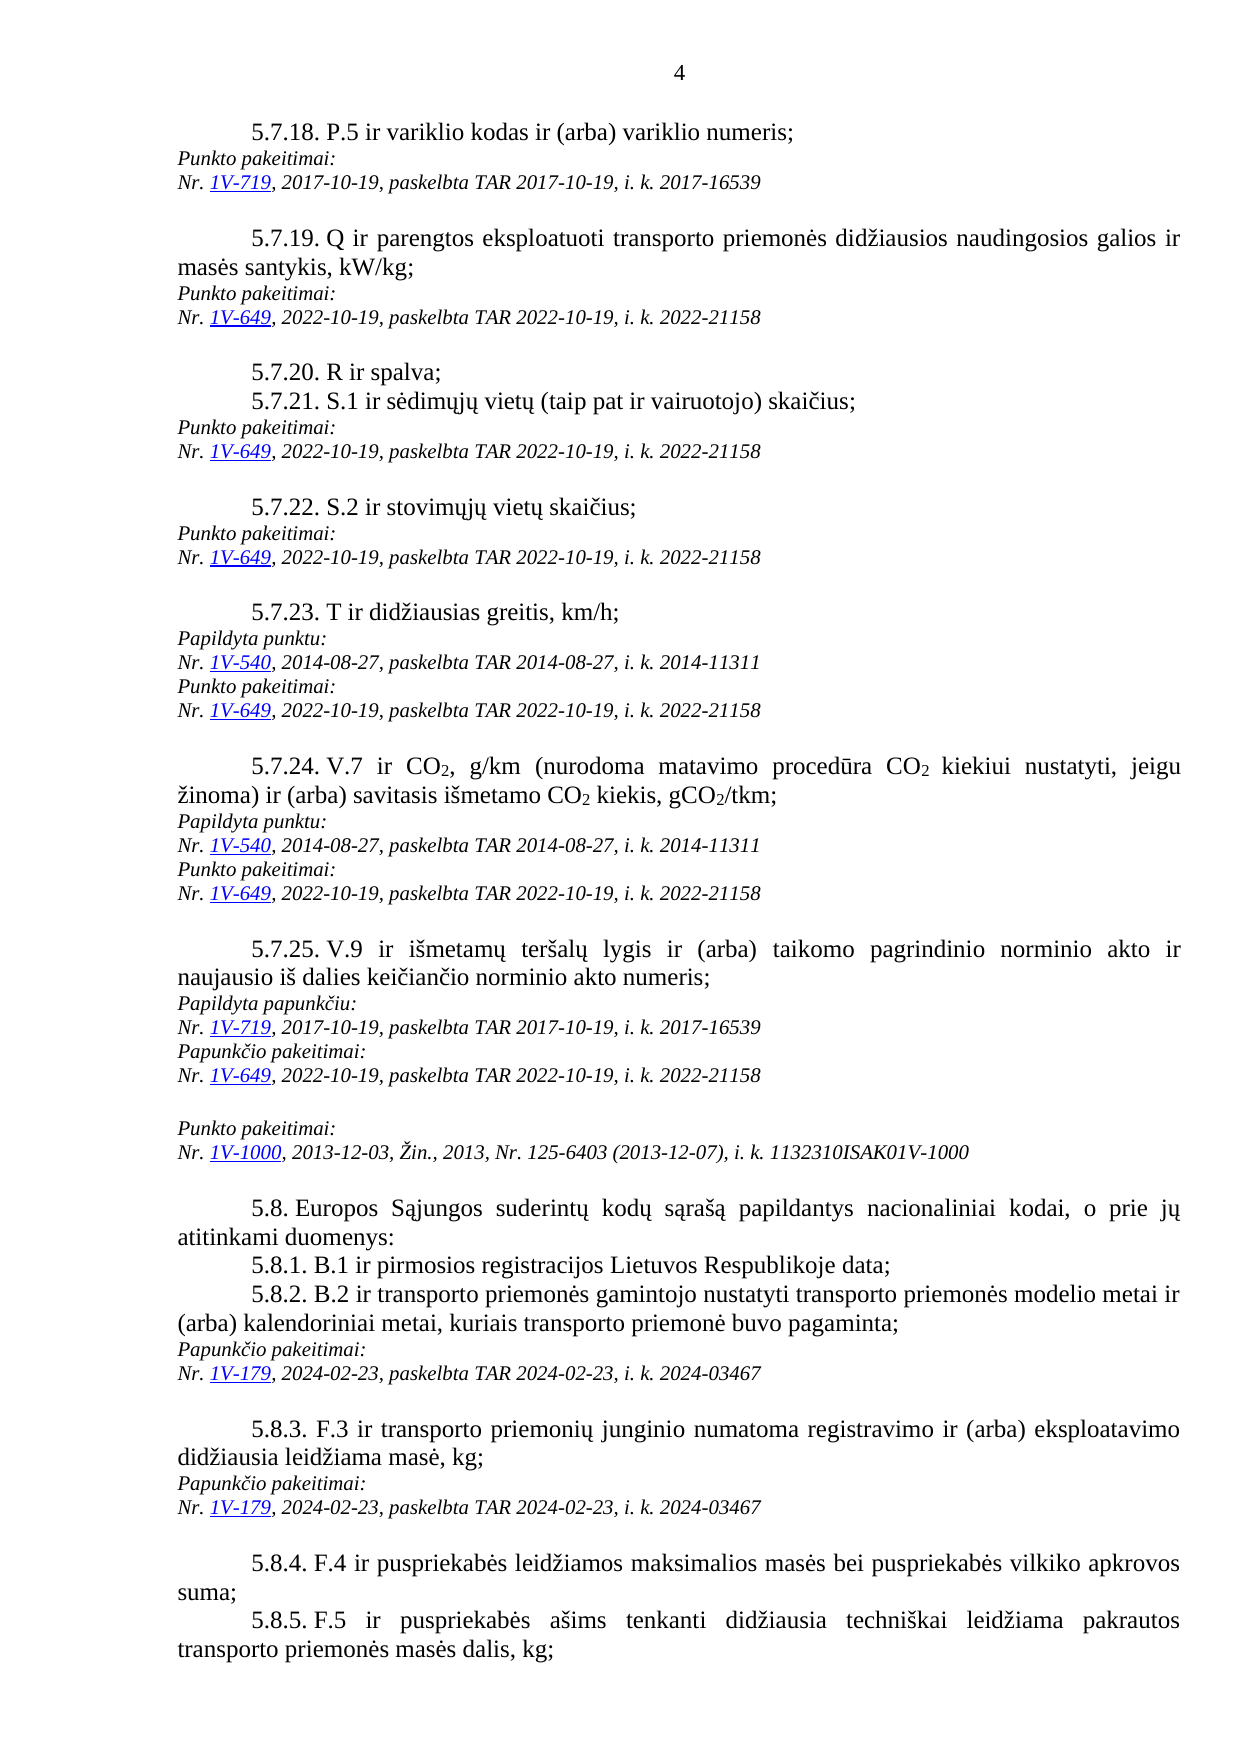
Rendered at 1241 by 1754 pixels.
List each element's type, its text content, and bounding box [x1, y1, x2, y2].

text Punkto pakeitimai: [177, 146, 1181, 170]
text Nr. 1V-649, 2022-10-19, paskelbta TAR 2022-10-19, i. k. 2022-21158 [177, 698, 1181, 722]
text Nr. 1V-649, 2022-10-19, paskelbta TAR 2022-10-19, i. k. 2022-21158 [177, 439, 1181, 463]
text Punkto pakeitimai: [177, 857, 1181, 881]
text Punkto pakeitimai: [177, 281, 1181, 304]
text Papunkčio pakeitimai: [177, 1039, 1181, 1063]
text Papildyta papunkčiu: [177, 991, 1181, 1015]
text Nr. 1V-649, 2022-10-19, paskelbta TAR 2022-10-19, i. k. 2022-21158 [177, 304, 1181, 329]
text Punkto pakeitimai: [177, 521, 1181, 544]
text 5.7.25. V.9 ir išmetamų teršalų lygis ir (arba) taikomo pagrindinio norminio akto ir naujausio iš dalies keičiančio norminio akto numeris; [177, 934, 1181, 991]
text Nr. 1V-179, 2024-02-23, paskelbta TAR 2024-02-23, i. k. 2024-03467 [177, 1495, 1181, 1519]
text Papunkčio pakeitimai: [177, 1471, 1181, 1495]
text 5.8.4. F.4 ir puspriekabės leidžiamos maksimalios masės bei puspriekabės vilkiko apkrovos suma; [177, 1548, 1181, 1606]
text 5.7.22. S.2 ir stovimųjų vietų skaičius; [177, 492, 1181, 521]
text Nr. 1V-649, 2022-10-19, paskelbta TAR 2022-10-19, i. k. 2022-21158 [177, 881, 1181, 905]
text 5.7.20. R ir spalva; [177, 357, 1181, 386]
text Nr. 1V-649, 2022-10-19, paskelbta TAR 2022-10-19, i. k. 2022-21158 [177, 544, 1181, 569]
text Nr. 1V-719, 2017-10-19, paskelbta TAR 2017-10-19, i. k. 2017-16539 [177, 1015, 1181, 1039]
text Punkto pakeitimai: [177, 415, 1181, 439]
text Papildyta punktu: [177, 626, 1181, 650]
text 5.7.19. Q ir parengtos eksploatuoti transporto priemonės didžiausios naudingosios galios ir masės santykis, kW/kg; [177, 223, 1181, 281]
text 5.8.5. F.5 ir puspriekabės ašims tenkanti didžiausia techniškai leidžiama pakrautos transporto priemonės masės dalis, kg; [177, 1606, 1181, 1663]
text Punkto pakeitimai: [177, 1116, 1181, 1140]
text 5.8. Europos Sąjungos suderintų kodų sąrašą papildantys nacionaliniai kodai, o prie jų atitinkami duomenys: [177, 1193, 1181, 1251]
text Punkto pakeitimai: [177, 674, 1181, 698]
text 5.8.3. F.3 ir transporto priemonių junginio numatoma registravimo ir (arba) eksploatavimo didžiausia leidžiama masė, kg; [177, 1414, 1181, 1471]
text 5.7.21. S.1 ir sėdimųjų vietų (taip pat ir vairuotojo) skaičius; [177, 386, 1181, 415]
text Papunkčio pakeitimai: [177, 1337, 1181, 1361]
text Nr. 1V-540, 2014-08-27, paskelbta TAR 2014-08-27, i. k. 2014-11311 [177, 650, 1181, 674]
text Nr. 1V-179, 2024-02-23, paskelbta TAR 2024-02-23, i. k. 2024-03467 [177, 1361, 1181, 1385]
text Nr. 1V-1000, 2013-12-03, Žin., 2013, Nr. 125-6403 (2013-12-07), i. k. 1132310ISAK01V-1000 [177, 1140, 1181, 1164]
text 5.7.18. P.5 ir variklio kodas ir (arba) variklio numeris; [251, 117, 1181, 146]
text Nr. 1V-540, 2014-08-27, paskelbta TAR 2014-08-27, i. k. 2014-11311 [177, 833, 1181, 857]
text 5.8.1. B.1 ir pirmosios registracijos Lietuvos Respublikoje data; [177, 1251, 1181, 1279]
text 5.8.2. B.2 ir transporto priemonės gamintojo nustatyti transporto priemonės modelio metai ir (arba) kalendoriniai metai, kuriais transporto priemonė buvo pagaminta; [177, 1279, 1181, 1337]
text 5.7.24. V.7 ir CO2, g/km (nurodoma matavimo procedūra CO2 kiekiui nustatyti, jeigu žinoma) ir (arba) savitasis išmetamo CO2 kiekis, gCO2/tkm; [177, 751, 1181, 809]
text Nr. 1V-649, 2022-10-19, paskelbta TAR 2022-10-19, i. k. 2022-21158 [177, 1063, 1181, 1087]
text 5.7.23. T ir didžiausias greitis, km/h; [177, 597, 1181, 626]
text Papildyta punktu: [177, 809, 1181, 833]
text Nr. 1V-719, 2017-10-19, paskelbta TAR 2017-10-19, i. k. 2017-16539 [177, 170, 1181, 194]
